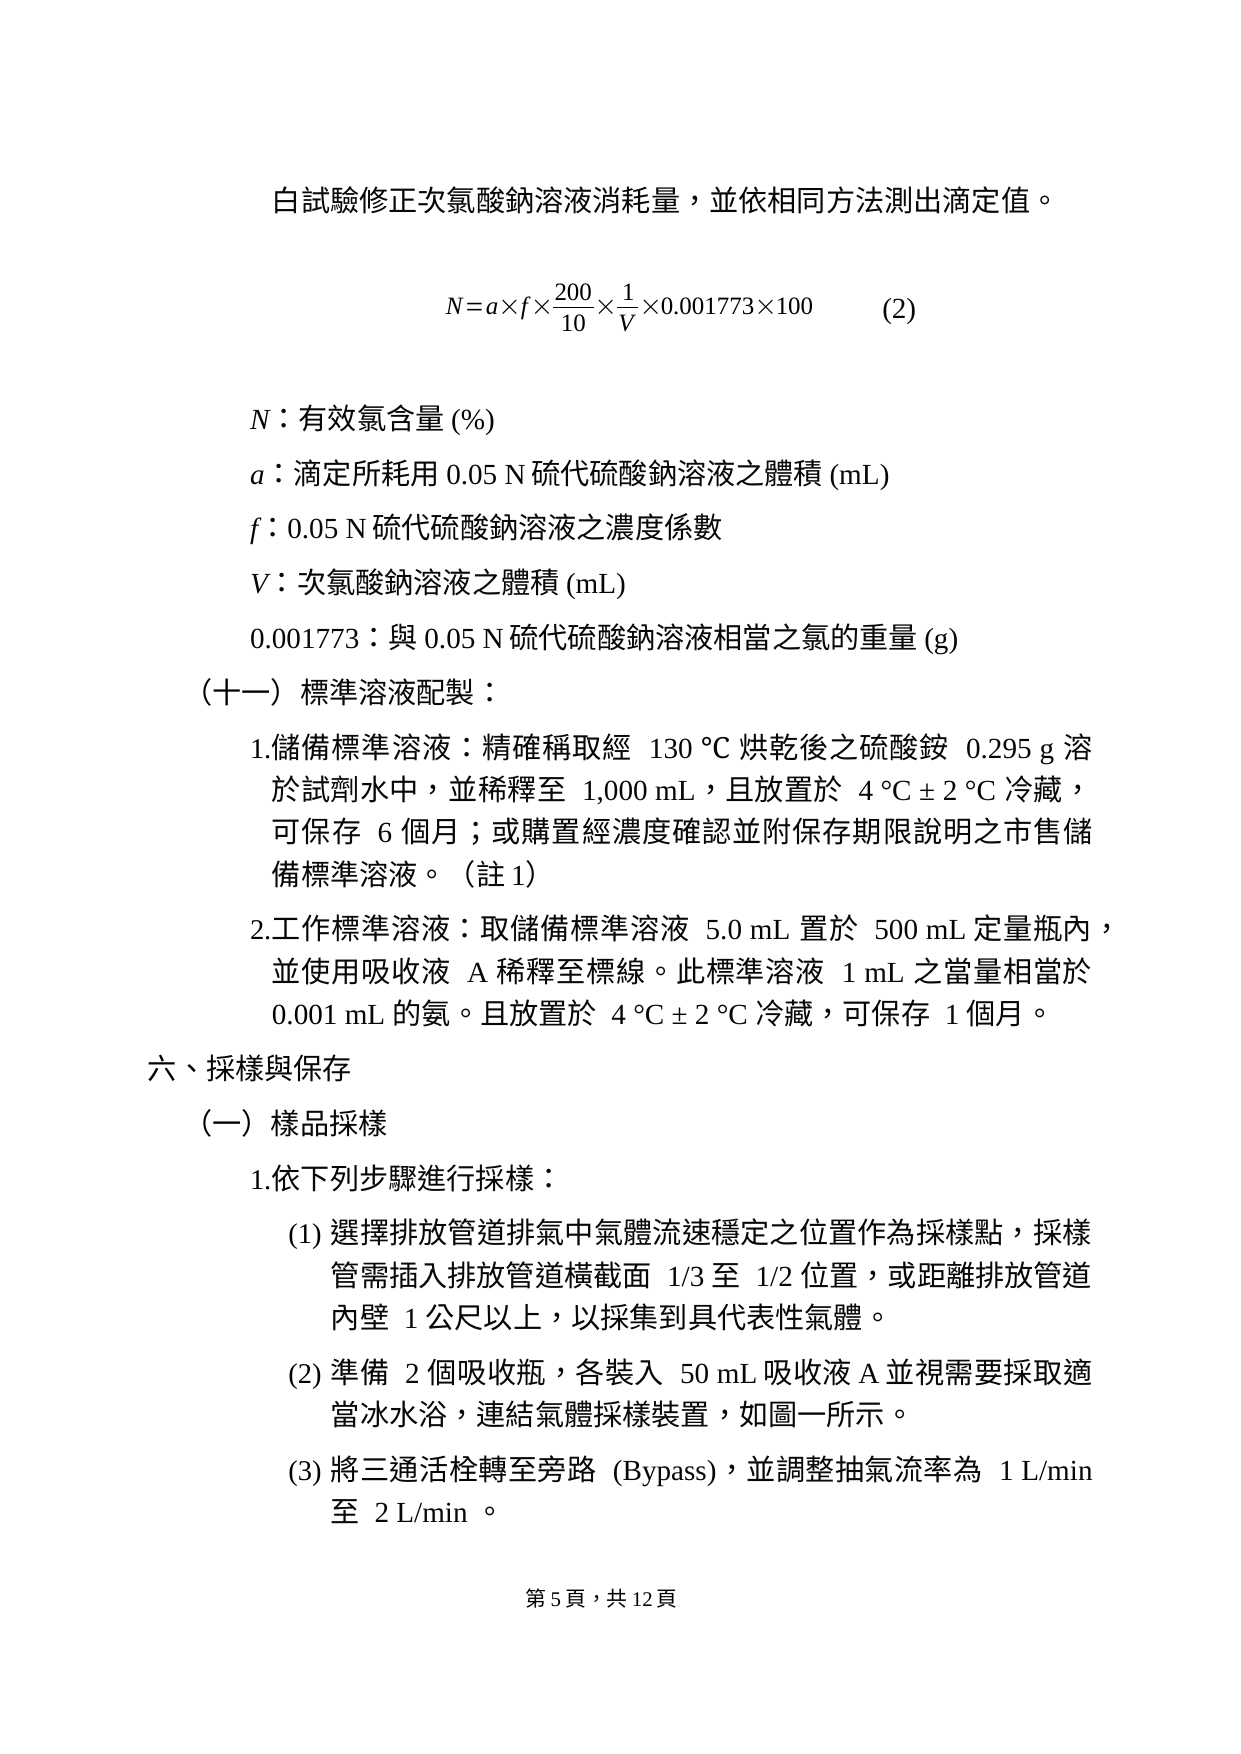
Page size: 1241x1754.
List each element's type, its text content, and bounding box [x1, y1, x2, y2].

list 選擇排放管道排氣中氣體流速穩定之位置作為採樣點，採樣管需插入排放管道橫截面 1/3 至 1/2 位置，或距離排放管道內壁 1 公尺以上，以採集到具代表性氣體。 [260, 1210, 1093, 1337]
list 將三通活栓轉至旁路 (Bypass)，並調整抽氣流率為 1 L/min至 2 L/min 。 [260, 1447, 1093, 1531]
list 準備 2 個吸收瓶，各裝入 50 mL吸收液A並視需要採取適當冰水浴，連結氣體採樣裝置，如圖一所示。 [260, 1349, 1093, 1434]
list 樣品採樣 [183, 1101, 1093, 1143]
list 採樣與保存 [148, 1046, 1093, 1088]
text a：滴定所耗用 0.05 N硫代硫酸鈉溶液之體積 (mL) [250, 450, 1093, 493]
text (2) [250, 278, 1093, 337]
text V：次氯酸鈉溶液之體積 (mL) [250, 560, 1093, 602]
list 工作標準溶液：取儲備標準溶液 5.0 mL 置於 500 mL定量瓶內，並使用吸收液 A 稀釋至標線。此標準溶液 1 mL 之當量相當於 0.001 mL 的氨。且放置於 4 °C ± 2 °C 冷藏，可保存 1 個月。 [250, 906, 1093, 1033]
text N：有效氯含量 (%) [250, 396, 1093, 438]
list 儲備標準溶液：精確稱取經 130 ℃ 烘乾後之硫酸銨 0.295 g 溶於試劑水中，並稀釋至 1,000 mL，且放置於 4 °C ± 2 °C 冷藏，可保存 6 個月；或購置經濃度確認並附保存期限說明之市售儲備標準溶液。（註1） [250, 724, 1093, 893]
text f：0.05 N硫代硫酸鈉溶液之濃度係數 [250, 505, 1093, 547]
list 標準溶液配製： [183, 669, 1093, 712]
list 依下列步驟進行採樣： [250, 1155, 1093, 1198]
list 白試驗修正次氯酸鈉溶液消耗量，並依相同方法測出滴定值。 [250, 177, 1093, 219]
text 0.001773：與 0.05 N硫代硫酸鈉溶液相當之氯的重量 (g) [250, 615, 1093, 657]
